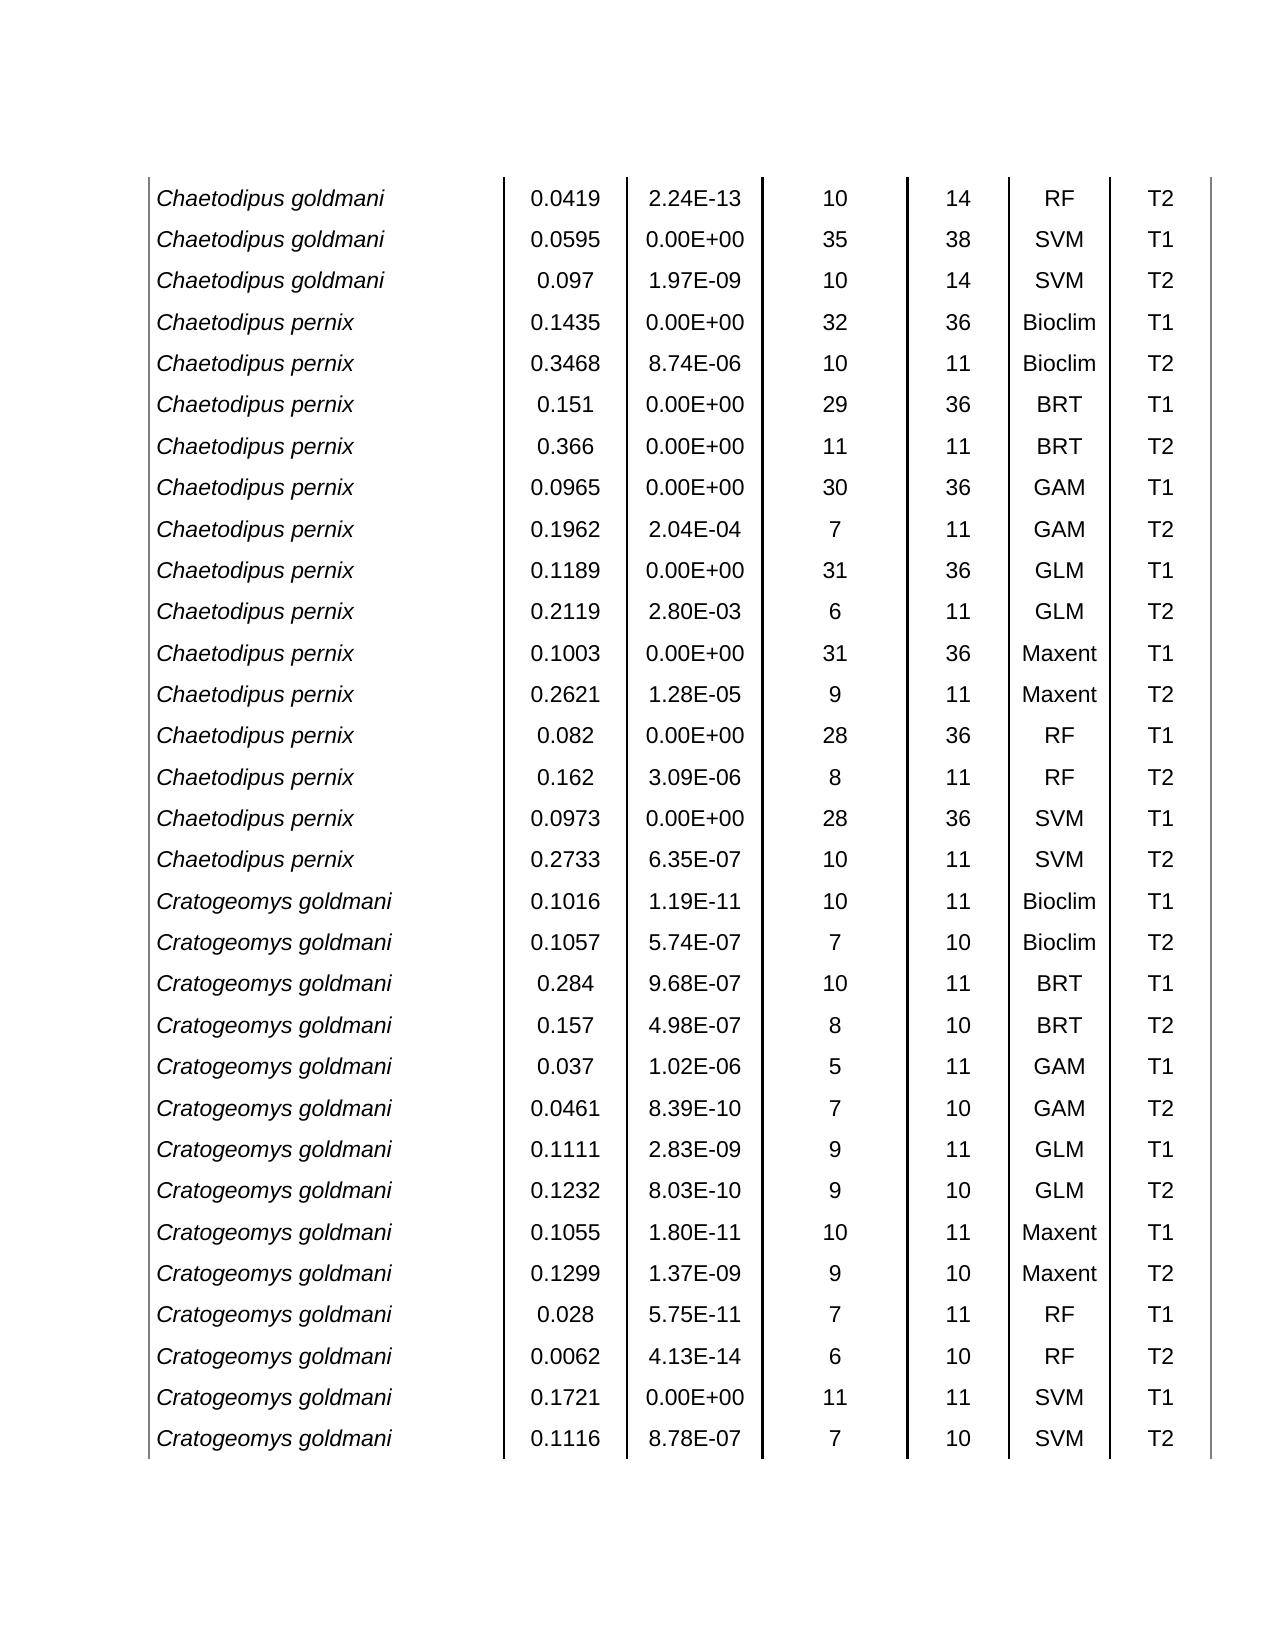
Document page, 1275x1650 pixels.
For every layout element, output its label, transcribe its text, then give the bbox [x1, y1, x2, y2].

table_cell 0.00E+00 [628, 384, 761, 425]
table_cell T2 [1111, 1418, 1210, 1459]
table_cell Chaetodipus pernix [150, 343, 503, 384]
table_cell 36 [909, 798, 1008, 839]
table_cell GAM [1010, 467, 1109, 508]
table_cell Maxent [1010, 1211, 1109, 1252]
table_cell BRT [1010, 963, 1109, 1004]
table_cell 0.00E+00 [628, 798, 761, 839]
table_cell T1 [1111, 880, 1210, 922]
table_cell 36 [909, 715, 1008, 756]
table_cell 0.00E+00 [628, 715, 761, 756]
table_cell 36 [909, 301, 1008, 343]
table_cell T1 [1111, 301, 1210, 343]
table_cell T1 [1111, 1294, 1210, 1335]
table_cell Cratogeomys goldmani [150, 880, 503, 922]
table_cell 35 [764, 219, 906, 260]
table_cell T2 [1111, 260, 1210, 301]
table_cell Bioclim [1010, 343, 1109, 384]
table_cell T2 [1111, 343, 1210, 384]
table_cell Chaetodipus pernix [150, 756, 503, 797]
table_cell 0.1232 [505, 1170, 626, 1211]
table_cell Bioclim [1010, 880, 1109, 922]
table_cell T1 [1111, 549, 1210, 591]
table_cell 3.09E-06 [628, 756, 761, 797]
table_cell Maxent [1010, 1253, 1109, 1294]
table_cell RF [1010, 1335, 1109, 1376]
table_cell T2 [1111, 425, 1210, 467]
table_cell 11 [909, 674, 1008, 715]
table_cell Chaetodipus goldmani [150, 260, 503, 301]
table_cell 10 [764, 260, 906, 301]
table_cell 28 [764, 798, 906, 839]
table_cell T2 [1111, 508, 1210, 549]
table_cell 10 [909, 1335, 1008, 1376]
table_cell 0.1003 [505, 632, 626, 673]
table_cell 0.284 [505, 963, 626, 1004]
table_cell Bioclim [1010, 301, 1109, 343]
table_cell Cratogeomys goldmani [150, 1087, 503, 1128]
table_cell RF [1010, 715, 1109, 756]
table_cell 4.13E-14 [628, 1335, 761, 1376]
table_cell Cratogeomys goldmani [150, 1046, 503, 1087]
table_cell Chaetodipus goldmani [150, 177, 503, 218]
table_cell Cratogeomys goldmani [150, 1128, 503, 1170]
table_cell 0.0461 [505, 1087, 626, 1128]
table_cell Cratogeomys goldmani [150, 1170, 503, 1211]
table_cell 9 [764, 674, 906, 715]
table_cell GLM [1010, 1128, 1109, 1170]
table_cell BRT [1010, 384, 1109, 425]
table_cell 31 [764, 549, 906, 591]
table_cell 11 [909, 1294, 1008, 1335]
table_cell 0.2119 [505, 591, 626, 632]
table_cell Cratogeomys goldmani [150, 922, 503, 963]
table_cell T1 [1111, 1211, 1210, 1252]
table_cell 0.1111 [505, 1128, 626, 1170]
table_cell GAM [1010, 1046, 1109, 1087]
table_cell T2 [1111, 756, 1210, 797]
table_cell 0.0973 [505, 798, 626, 839]
table_cell 10 [764, 1211, 906, 1252]
table_cell 11 [909, 963, 1008, 1004]
table_cell 10 [909, 1087, 1008, 1128]
table_cell 0.00E+00 [628, 301, 761, 343]
table_cell T2 [1111, 177, 1210, 218]
table_cell 8.03E-10 [628, 1170, 761, 1211]
table_cell 0.00E+00 [628, 219, 761, 260]
table_cell 10 [909, 1170, 1008, 1211]
table_cell 32 [764, 301, 906, 343]
table_cell T2 [1111, 1253, 1210, 1294]
table_cell 11 [909, 1046, 1008, 1087]
table_cell 36 [909, 549, 1008, 591]
table_cell 1.97E-09 [628, 260, 761, 301]
table_cell 0.00E+00 [628, 632, 761, 673]
table_cell 11 [909, 1211, 1008, 1252]
table_cell 2.80E-03 [628, 591, 761, 632]
table_cell 4.98E-07 [628, 1004, 761, 1046]
table_cell 8.39E-10 [628, 1087, 761, 1128]
table_cell Chaetodipus pernix [150, 508, 503, 549]
table_cell 0.00E+00 [628, 1376, 761, 1418]
table_cell 0.2621 [505, 674, 626, 715]
table_cell 6 [764, 591, 906, 632]
table_cell 9 [764, 1253, 906, 1294]
table_cell Chaetodipus pernix [150, 301, 503, 343]
table_cell 2.83E-09 [628, 1128, 761, 1170]
table_cell 10 [764, 343, 906, 384]
table_cell Maxent [1010, 674, 1109, 715]
table_cell T1 [1111, 715, 1210, 756]
table_cell BRT [1010, 1004, 1109, 1046]
table_cell 0.1299 [505, 1253, 626, 1294]
table_cell GLM [1010, 1170, 1109, 1211]
table_cell SVM [1010, 219, 1109, 260]
table_cell GLM [1010, 591, 1109, 632]
table_cell 1.19E-11 [628, 880, 761, 922]
table_cell 10 [909, 922, 1008, 963]
table_cell 7 [764, 1087, 906, 1128]
table_cell Bioclim [1010, 922, 1109, 963]
table_cell GAM [1010, 1087, 1109, 1128]
table_cell 9.68E-07 [628, 963, 761, 1004]
table_cell 1.37E-09 [628, 1253, 761, 1294]
table_cell 36 [909, 384, 1008, 425]
table_cell 28 [764, 715, 906, 756]
table_cell T1 [1111, 467, 1210, 508]
table_cell 6 [764, 1335, 906, 1376]
table_cell GAM [1010, 508, 1109, 549]
table_cell 0.037 [505, 1046, 626, 1087]
table_cell 0.157 [505, 1004, 626, 1046]
table_cell 0.151 [505, 384, 626, 425]
table_cell RF [1010, 1294, 1109, 1335]
table_cell 14 [909, 177, 1008, 218]
table_cell 7 [764, 1294, 906, 1335]
table_cell 5.74E-07 [628, 922, 761, 963]
table_cell 38 [909, 219, 1008, 260]
table_cell 11 [909, 1128, 1008, 1170]
table_cell Chaetodipus pernix [150, 425, 503, 467]
table_cell 31 [764, 632, 906, 673]
table_cell 10 [909, 1253, 1008, 1294]
table_cell 0.2733 [505, 839, 626, 880]
table_cell Chaetodipus pernix [150, 632, 503, 673]
table_cell 0.00E+00 [628, 467, 761, 508]
table_cell T1 [1111, 219, 1210, 260]
table_cell SVM [1010, 798, 1109, 839]
table_cell Cratogeomys goldmani [150, 1335, 503, 1376]
table_cell 0.1721 [505, 1376, 626, 1418]
table_cell T1 [1111, 798, 1210, 839]
table_cell 7 [764, 508, 906, 549]
table_cell SVM [1010, 1376, 1109, 1418]
table_cell Chaetodipus pernix [150, 384, 503, 425]
table_cell 11 [909, 839, 1008, 880]
table_cell SVM [1010, 260, 1109, 301]
table_cell 10 [764, 177, 906, 218]
table_cell 0.3468 [505, 343, 626, 384]
table_cell Chaetodipus pernix [150, 674, 503, 715]
table_cell T2 [1111, 839, 1210, 880]
table_cell Chaetodipus pernix [150, 549, 503, 591]
table_cell 0.00E+00 [628, 549, 761, 591]
table_cell 11 [909, 425, 1008, 467]
table_cell T2 [1111, 591, 1210, 632]
table_cell 5.75E-11 [628, 1294, 761, 1335]
table_cell 0.097 [505, 260, 626, 301]
table_cell 30 [764, 467, 906, 508]
table_cell T1 [1111, 384, 1210, 425]
table_cell T2 [1111, 1087, 1210, 1128]
table_cell 10 [764, 880, 906, 922]
table_cell 10 [909, 1418, 1008, 1459]
table_cell 11 [909, 756, 1008, 797]
table_cell T1 [1111, 1128, 1210, 1170]
table_cell 0.1435 [505, 301, 626, 343]
table_cell T2 [1111, 1170, 1210, 1211]
table_cell GLM [1010, 549, 1109, 591]
table_cell T1 [1111, 632, 1210, 673]
table_cell Chaetodipus pernix [150, 798, 503, 839]
table_cell 8.78E-07 [628, 1418, 761, 1459]
table_cell 2.04E-04 [628, 508, 761, 549]
table_cell Maxent [1010, 632, 1109, 673]
table_cell 36 [909, 467, 1008, 508]
table_cell 9 [764, 1128, 906, 1170]
table_cell 7 [764, 922, 906, 963]
table_cell BRT [1010, 425, 1109, 467]
table_cell 36 [909, 632, 1008, 673]
table_cell Chaetodipus pernix [150, 715, 503, 756]
table_cell Chaetodipus pernix [150, 467, 503, 508]
table_cell 0.082 [505, 715, 626, 756]
table_cell Chaetodipus goldmani [150, 219, 503, 260]
table_cell 5 [764, 1046, 906, 1087]
table_cell 0.1116 [505, 1418, 626, 1459]
table_cell 0.1016 [505, 880, 626, 922]
table_cell T1 [1111, 1046, 1210, 1087]
table_cell 9 [764, 1170, 906, 1211]
table_cell SVM [1010, 839, 1109, 880]
table_cell 1.80E-11 [628, 1211, 761, 1252]
table_cell Chaetodipus pernix [150, 591, 503, 632]
table_cell 11 [764, 1376, 906, 1418]
table_cell 0.1189 [505, 549, 626, 591]
table_cell 7 [764, 1418, 906, 1459]
table_cell 2.24E-13 [628, 177, 761, 218]
table_cell 8.74E-06 [628, 343, 761, 384]
table_cell 6.35E-07 [628, 839, 761, 880]
table_cell 0.00E+00 [628, 425, 761, 467]
table_cell T2 [1111, 1004, 1210, 1046]
table_cell 0.0595 [505, 219, 626, 260]
table_cell 1.02E-06 [628, 1046, 761, 1087]
table_cell Chaetodipus pernix [150, 839, 503, 880]
table_cell 10 [764, 839, 906, 880]
table_cell Cratogeomys goldmani [150, 1253, 503, 1294]
table_cell T2 [1111, 1335, 1210, 1376]
table_cell Cratogeomys goldmani [150, 1211, 503, 1252]
table_cell 0.0965 [505, 467, 626, 508]
table_cell 10 [764, 963, 906, 1004]
table_cell 11 [909, 1376, 1008, 1418]
table_cell 11 [909, 343, 1008, 384]
table_cell T1 [1111, 1376, 1210, 1418]
table_cell 11 [909, 591, 1008, 632]
table_cell 0.366 [505, 425, 626, 467]
table_cell Cratogeomys goldmani [150, 963, 503, 1004]
table_cell 11 [909, 880, 1008, 922]
table_cell T2 [1111, 922, 1210, 963]
table_cell Cratogeomys goldmani [150, 1418, 503, 1459]
table_cell 0.162 [505, 756, 626, 797]
table_cell Cratogeomys goldmani [150, 1004, 503, 1046]
table_cell RF [1010, 177, 1109, 218]
table_cell 1.28E-05 [628, 674, 761, 715]
table_cell 0.1962 [505, 508, 626, 549]
table_cell RF [1010, 756, 1109, 797]
table_cell 0.0419 [505, 177, 626, 218]
table_cell 10 [909, 1004, 1008, 1046]
table_cell 8 [764, 756, 906, 797]
table_cell Cratogeomys goldmani [150, 1376, 503, 1418]
table_cell 0.028 [505, 1294, 626, 1335]
table_cell 11 [764, 425, 906, 467]
table_cell 11 [909, 508, 1008, 549]
table_cell 8 [764, 1004, 906, 1046]
table_cell 14 [909, 260, 1008, 301]
table_cell T2 [1111, 674, 1210, 715]
table_cell Cratogeomys goldmani [150, 1294, 503, 1335]
table_cell 0.1057 [505, 922, 626, 963]
table_cell 0.0062 [505, 1335, 626, 1376]
table_cell T1 [1111, 963, 1210, 1004]
table_cell 0.1055 [505, 1211, 626, 1252]
table_cell SVM [1010, 1418, 1109, 1459]
table_cell 29 [764, 384, 906, 425]
